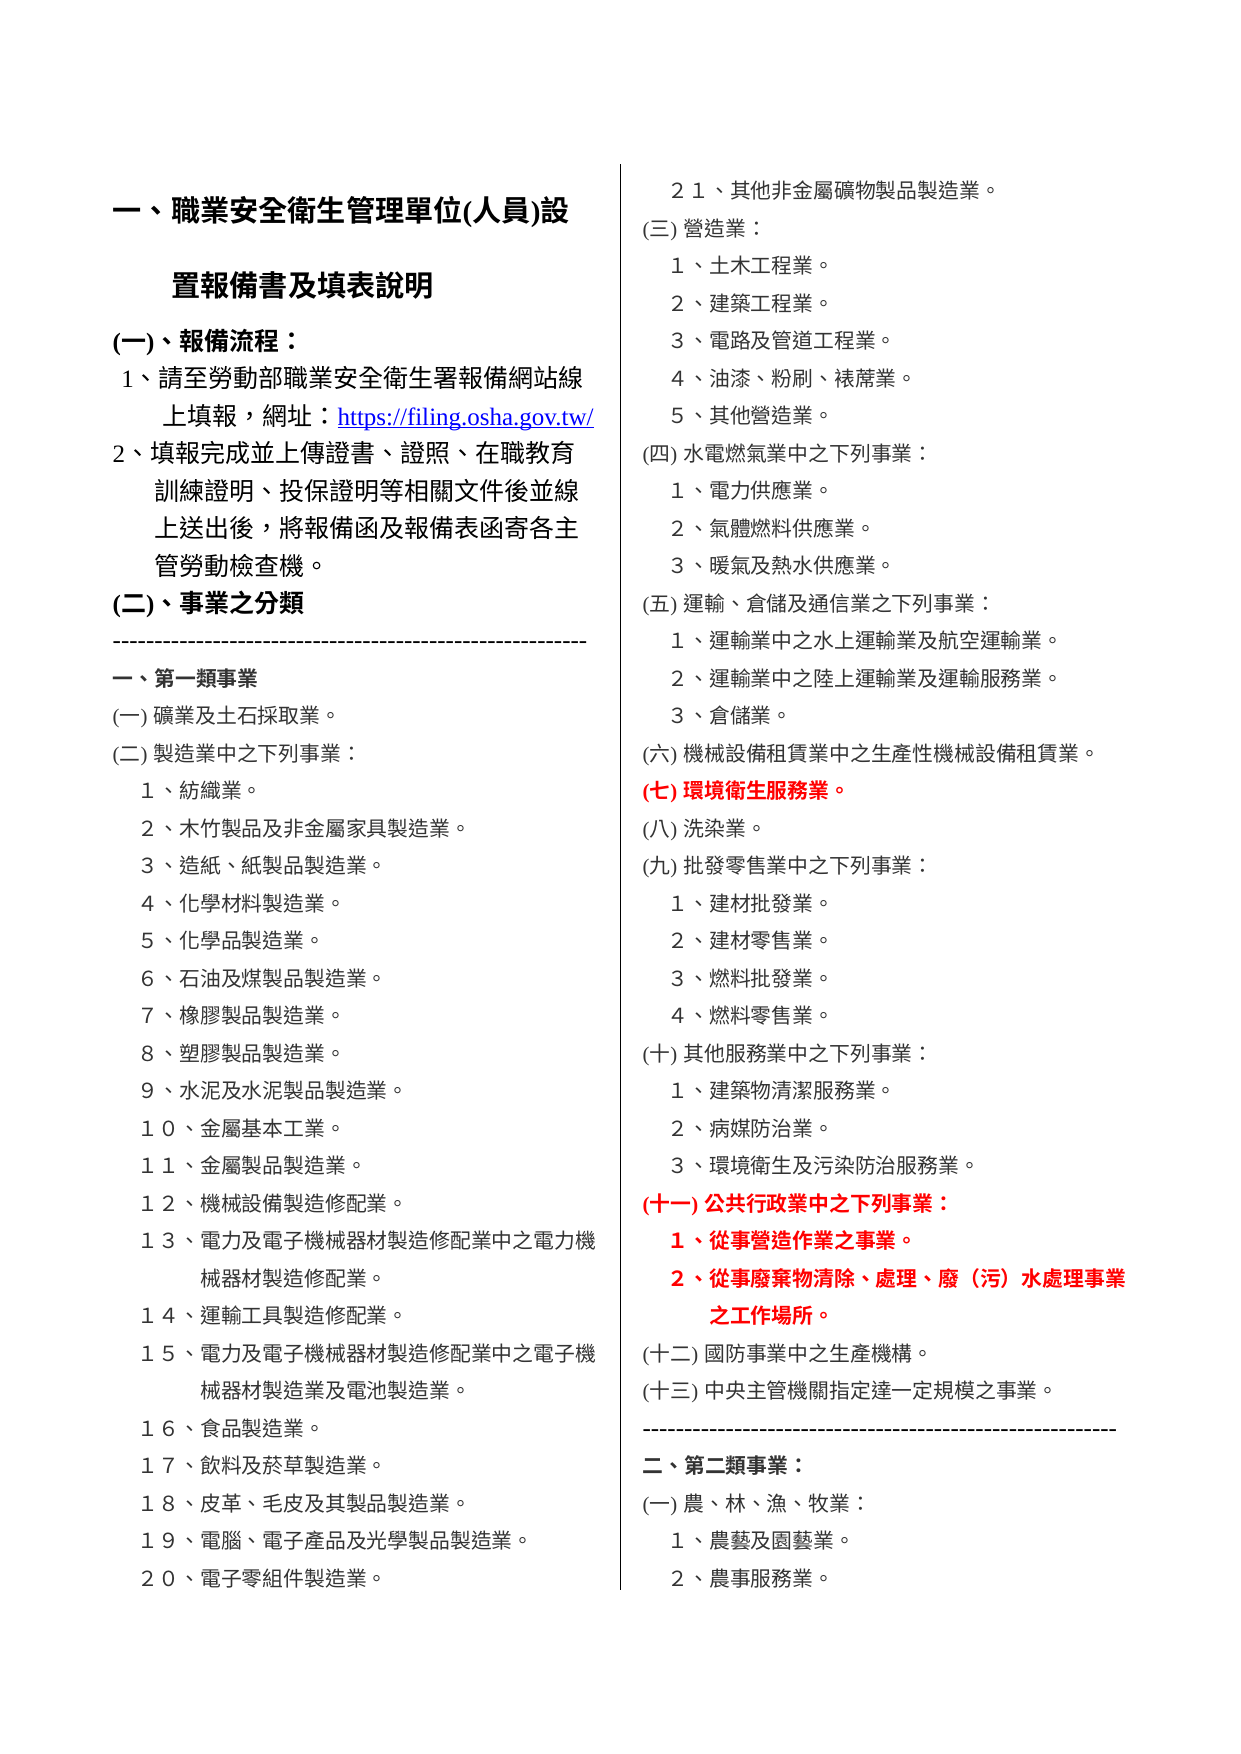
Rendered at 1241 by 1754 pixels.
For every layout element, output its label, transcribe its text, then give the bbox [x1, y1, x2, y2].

text ３、電路及管道工程業。 [667, 314, 1128, 352]
text (十三) 中央主管機關指定達一定規模之事業。 [642, 1364, 1128, 1402]
text ２０、電子零組件製造業。 [137, 1552, 598, 1589]
text １、運輸業中之水上運輸業及航空運輸業。 [667, 614, 1128, 652]
text １、建材批發業。 [667, 877, 1128, 914]
text ９、水泥及水泥製品製造業。 [137, 1064, 598, 1102]
text (十一) 公共行政業中之下列事業： [642, 1177, 1128, 1214]
text ２、氣體燃料供應業。 [667, 502, 1128, 539]
text ３、環境衛生及污染防治服務業。 [667, 1139, 1128, 1177]
subtitle 職業安全衛生管理單位(人員)設置報備書及填表說明 [112, 164, 598, 314]
text １０、金屬基本工業。 [137, 1102, 598, 1139]
text ２１、其他非金屬礦物製品製造業。 [667, 164, 1128, 202]
text １９、電腦、電子產品及光學製品製造業。 [137, 1514, 598, 1552]
text １４、運輸工具製造修配業。 [137, 1289, 598, 1327]
text (九) 批發零售業中之下列事業： [642, 839, 1128, 877]
text ８、塑膠製品製造業。 [137, 1027, 598, 1064]
text ４、油漆、粉刷、裱蓆業。 [667, 352, 1128, 389]
text ５、化學品製造業。 [137, 914, 598, 952]
text １３、電力及電子機械器材製造修配業中之電力機械器材製造修配業。 [137, 1214, 598, 1289]
text ３、造紙、紙製品製造業。 [137, 839, 598, 877]
text ４、燃料零售業。 [667, 989, 1128, 1027]
text ５、其他營造業。 [667, 389, 1128, 427]
text ２、病媒防治業。 [667, 1102, 1128, 1139]
text １６、食品製造業。 [137, 1402, 598, 1439]
text --------------------------------------------------------- [112, 614, 598, 652]
text (六) 機械設備租賃業中之生產性機械設備租賃業。 [642, 727, 1128, 764]
text (十) 其他服務業中之下列事業： [642, 1027, 1128, 1064]
text ２、運輸業中之陸上運輸業及運輸服務業。 [667, 652, 1128, 689]
text ７、橡膠製品製造業。 [137, 989, 598, 1027]
text (二) 製造業中之下列事業： [112, 727, 598, 764]
text １、土木工程業。 [667, 239, 1128, 277]
text ３、倉儲業。 [667, 689, 1128, 727]
text (一) 礦業及土石採取業。 [112, 689, 598, 727]
text １１、金屬製品製造業。 [137, 1139, 598, 1177]
text １５、電力及電子機械器材製造修配業中之電子機械器材製造業及電池製造業。 [137, 1327, 598, 1402]
text 一、第一類事業 [112, 652, 598, 689]
text (三) 營造業： [642, 202, 1128, 239]
text (七) 環境衛生服務業。 [642, 764, 1128, 802]
text --------------------------------------------------------- [642, 1402, 1128, 1439]
text １、建築物清潔服務業。 [667, 1064, 1128, 1102]
subtitle 報備流程： [112, 314, 598, 352]
text ２、農事服務業。 [667, 1552, 1128, 1589]
text ６、石油及煤製品製造業。 [137, 952, 598, 989]
text (八) 洗染業。 [642, 802, 1128, 839]
list 請至勞動部職業安全衛生署報備網站線上填報，網址：https://filing.osha.gov.tw/ [121, 352, 598, 427]
subtitle 事業之分類 [112, 577, 598, 614]
text １、農藝及園藝業。 [667, 1514, 1128, 1552]
text ３、暖氣及熱水供應業。 [667, 539, 1128, 577]
text １、紡織業。 [137, 764, 598, 802]
text (四) 水電燃氣業中之下列事業： [642, 427, 1128, 464]
text (五) 運輸、倉儲及通信業之下列事業： [642, 577, 1128, 614]
text (十二) 國防事業中之生產機構。 [642, 1327, 1128, 1364]
text ２、建築工程業。 [667, 277, 1128, 314]
text １、從事營造作業之事業。 [667, 1214, 1128, 1252]
text ４、化學材料製造業。 [137, 877, 598, 914]
text １７、飲料及菸草製造業。 [137, 1439, 598, 1477]
text ２、從事廢棄物清除、處理、廢（污）水處理事業之工作場所。 [667, 1252, 1128, 1327]
text １８、皮革、毛皮及其製品製造業。 [137, 1477, 598, 1514]
text ２、建材零售業。 [667, 914, 1128, 952]
text １、電力供應業。 [667, 464, 1128, 502]
list 填報完成並上傳證書、證照、在職教育訓練證明、投保證明等相關文件後並線上送出後，將報備函及報備表函寄各主管勞動檢查機。 [112, 427, 598, 577]
text ２、木竹製品及非金屬家具製造業。 [137, 802, 598, 839]
text １２、機械設備製造修配業。 [137, 1177, 598, 1214]
text 二、第二類事業： [642, 1439, 1128, 1477]
text (一) 農、林、漁、牧業： [642, 1477, 1128, 1514]
text ３、燃料批發業。 [667, 952, 1128, 989]
